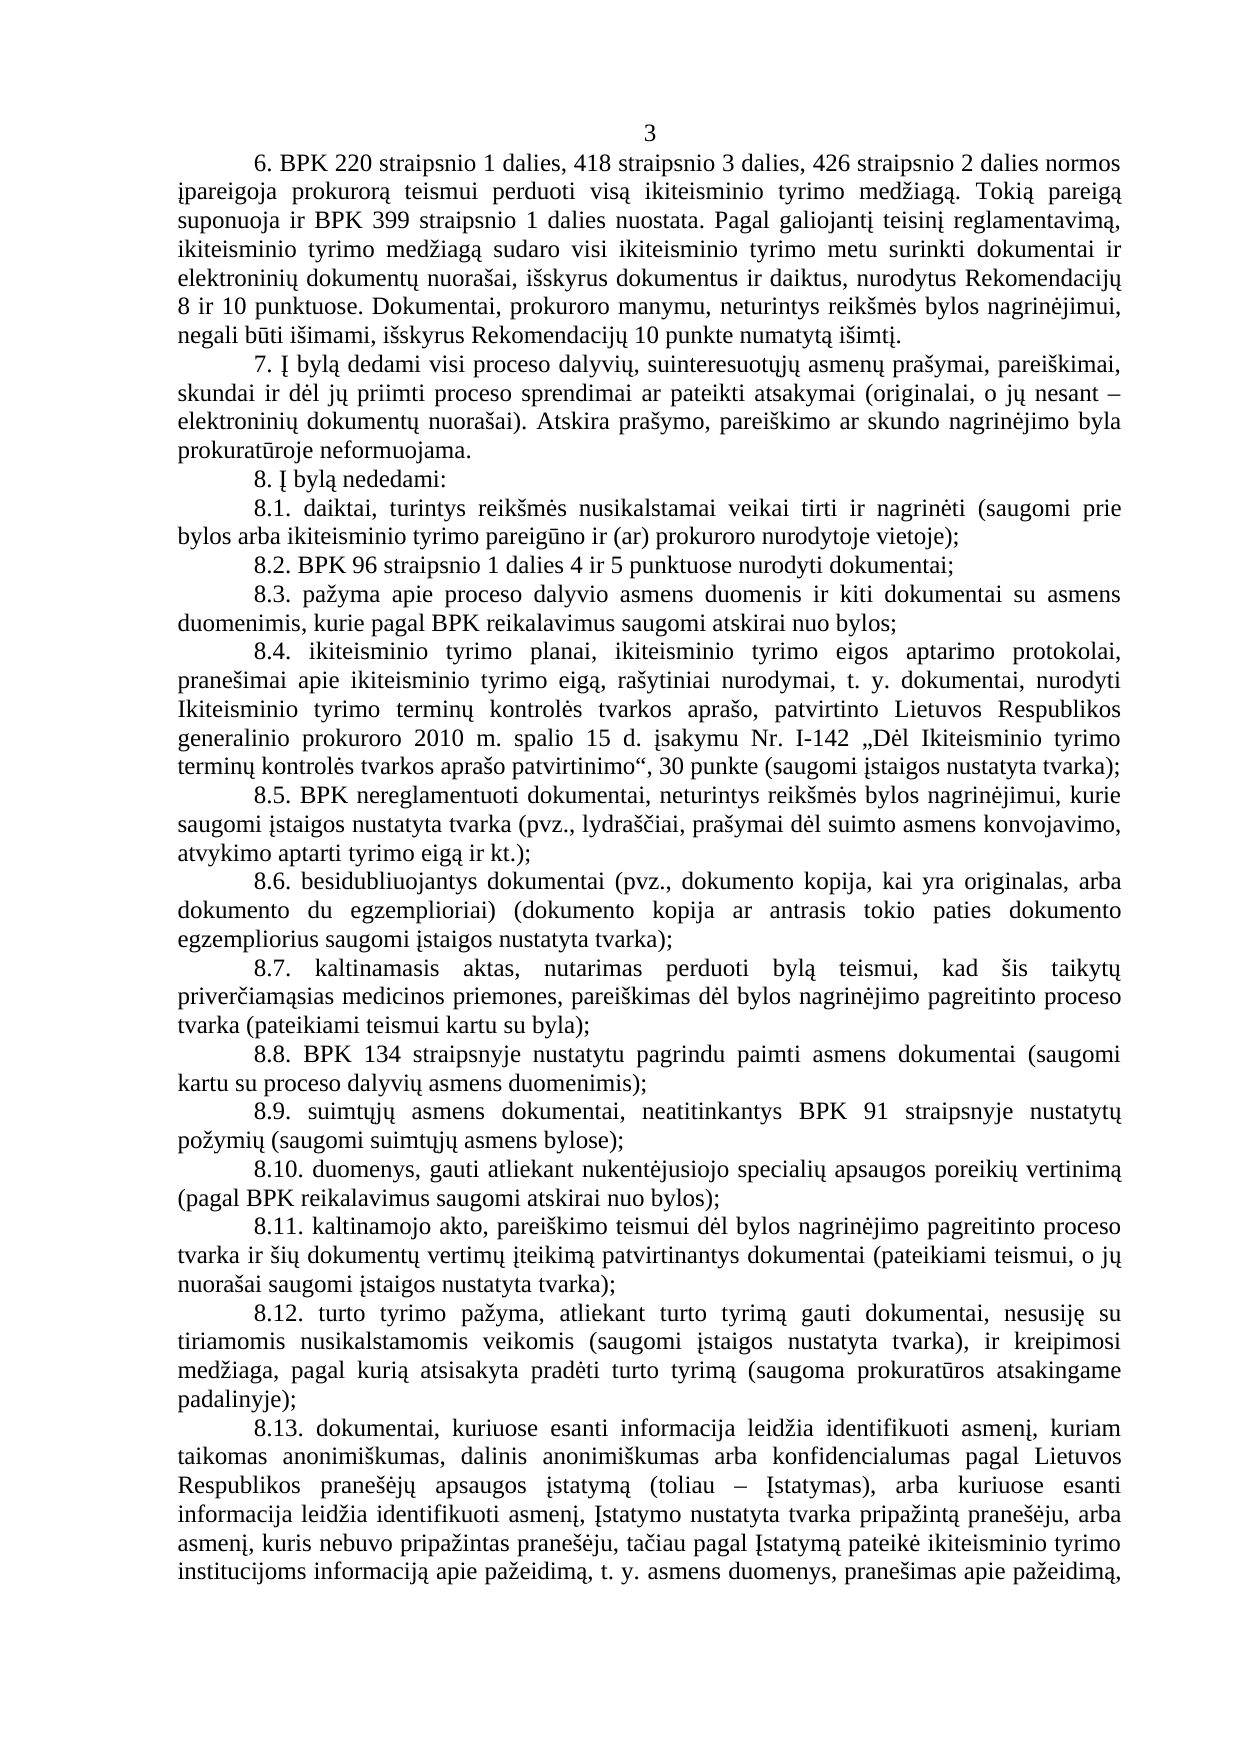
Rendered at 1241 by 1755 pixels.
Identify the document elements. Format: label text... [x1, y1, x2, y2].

text 8.13. dokumentai, kuriuose esanti informacija leidžia identifikuoti asmenį, kuriam taikomas anonimiškumas, dalinis anonimiškumas arba konfidencialumas pagal Lietuvos Respublikos pranešėjų apsaugos įstatymą (toliau – Įstatymas), arba kuriuose esanti informacija leidžia identifikuoti asmenį, Įstatymo nustatyta tvarka pripažintą pranešėju, arba asmenį, kuris nebuvo pripažintas pranešėju, tačiau pagal Įstatymą pateikė ikiteisminio tyrimo institucijoms informaciją apie pažeidimą, t. y. asmens duomenys, pranešimas apie pažeidimą, [177, 1413, 1122, 1585]
text 8.5. BPK nereglamentuoti dokumentai, neturintys reikšmės bylos nagrinėjimui, kurie saugomi įstaigos nustatyta tvarka (pvz., lydraščiai, prašymai dėl suimto asmens konvojavimo, atvykimo aptarti tyrimo eigą ir kt.); [177, 780, 1122, 866]
text 8.8. BPK 134 straipsnyje nustatytu pagrindu paimti asmens dokumentai (saugomi kartu su proceso dalyvių asmens duomenimis); [177, 1039, 1122, 1096]
text 8.4. ikiteisminio tyrimo planai, ikiteisminio tyrimo eigos aptarimo protokolai, pranešimai apie ikiteisminio tyrimo eigą, rašytiniai nurodymai, t. y. dokumentai, nurodyti Ikiteisminio tyrimo terminų kontrolės tvarkos aprašo, patvirtinto Lietuvos Respublikos generalinio prokuroro 2010 m. spalio 15 d. įsakymu Nr. I-142 „Dėl Ikiteisminio tyrimo terminų kontrolės tvarkos aprašo patvirtinimo“, 30 punkte (saugomi įstaigos nustatyta tvarka); [177, 636, 1122, 780]
text 8.10. duomenys, gauti atliekant nukentėjusiojo specialių apsaugos poreikių vertinimą (pagal BPK reikalavimus saugomi atskirai nuo bylos); [177, 1154, 1122, 1211]
text 8.12. turto tyrimo pažyma, atliekant turto tyrimą gauti dokumentai, nesusiję su tiriamomis nusikalstamomis veikomis (saugomi įstaigos nustatyta tvarka), ir kreipimosi medžiaga, pagal kurią atsisakyta pradėti turto tyrimą (saugoma prokuratūros atsakingame padalinyje); [177, 1298, 1122, 1413]
text 8. Į bylą nededami: [177, 464, 1122, 493]
text 8.9. suimtųjų asmens dokumentai, neatitinkantys BPK 91 straipsnyje nustatytų požymių (saugomi suimtųjų asmens bylose); [177, 1096, 1122, 1154]
text 8.3. pažyma apie proceso dalyvio asmens duomenis ir kiti dokumentai su asmens duomenimis, kurie pagal BPK reikalavimus saugomi atskirai nuo bylos; [177, 579, 1122, 636]
text 8.2. BPK 96 straipsnio 1 dalies 4 ir 5 punktuose nurodyti dokumentai; [177, 550, 1122, 579]
text 8.6. besidubliuojantys dokumentai (pvz., dokumento kopija, kai yra originalas, arba dokumento du egzemplioriai) (dokumento kopija ar antrasis tokio paties dokumento egzempliorius saugomi įstaigos nustatyta tvarka); [177, 866, 1122, 953]
text 6. BPK 220 straipsnio 1 dalies, 418 straipsnio 3 dalies, 426 straipsnio 2 dalies normos įpareigoja prokurorą teismui perduoti visą ikiteisminio tyrimo medžiagą. Tokią pareigą suponuoja ir BPK 399 straipsnio 1 dalies nuostata. Pagal galiojantį teisinį reglamentavimą, ikiteisminio tyrimo medžiagą sudaro visi ikiteisminio tyrimo metu surinkti dokumentai ir elektroninių dokumentų nuorašai, išskyrus dokumentus ir daiktus, nurodytus Rekomendacijų 8 ir 10 punktuose. Dokumentai, prokuroro manymu, neturintys reikšmės bylos nagrinėjimui, negali būti išimami, išskyrus Rekomendacijų 10 punkte numatytą išimtį. [177, 148, 1122, 349]
text 8.1. daiktai, turintys reikšmės nusikalstamai veikai tirti ir nagrinėti (saugomi prie bylos arba ikiteisminio tyrimo pareigūno ir (ar) prokuroro nurodytoje vietoje); [177, 493, 1122, 550]
text 8.7. kaltinamasis aktas, nutarimas perduoti bylą teismui, kad šis taikytų priverčiamąsias medicinos priemones, pareiškimas dėl bylos nagrinėjimo pagreitinto proceso tvarka (pateikiami teismui kartu su byla); [177, 953, 1122, 1039]
text 7. Į bylą dedami visi proceso dalyvių, suinteresuotųjų asmenų prašymai, pareiškimai, skundai ir dėl jų priimti proceso sprendimai ar pateikti atsakymai (originalai, o jų nesant – elektroninių dokumentų nuorašai). Atskira prašymo, pareiškimo ar skundo nagrinėjimo byla prokuratūroje neformuojama. [177, 349, 1122, 464]
text 8.11. kaltinamojo akto, pareiškimo teismui dėl bylos nagrinėjimo pagreitinto proceso tvarka ir šių dokumentų vertimų įteikimą patvirtinantys dokumentai (pateikiami teismui, o jų nuorašai saugomi įstaigos nustatyta tvarka); [177, 1211, 1122, 1298]
